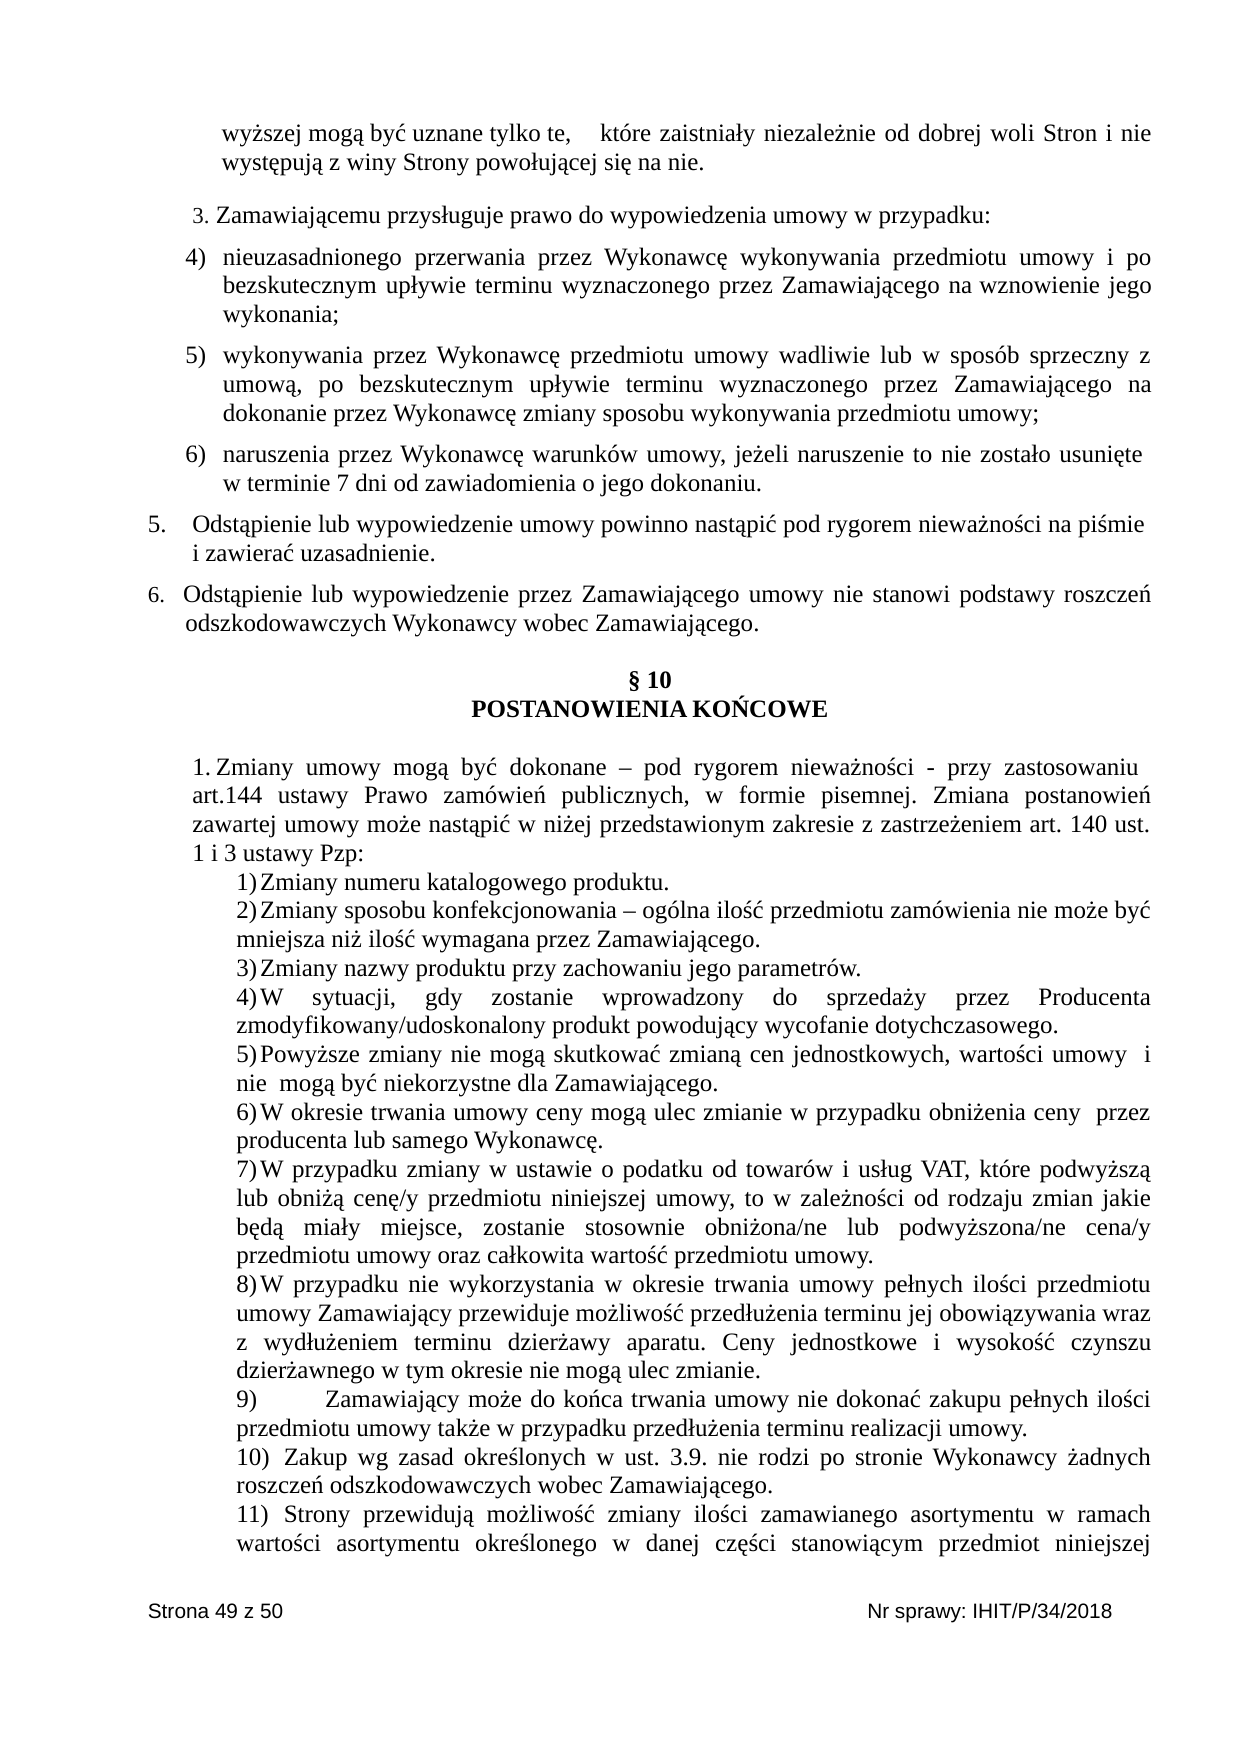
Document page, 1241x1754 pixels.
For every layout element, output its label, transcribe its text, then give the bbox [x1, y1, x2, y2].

list W okresie trwania umowy ceny mogą ulec zmianie w przypadku obniżenia ceny przez producenta lub samego Wykonawcę. [236, 1097, 1152, 1154]
list W przypadku nie wykorzystania w okresie trwania umowy pełnych ilości przedmiotu umowy Zamawiający przewiduje możliwość przedłużenia terminu jej obowiązywania wraz z wydłużeniem terminu dzierżawy aparatu. Ceny jednostkowe i wysokość czynszu dzierżawnego w tym okresie nie mogą ulec zmianie. [236, 1269, 1152, 1384]
text § 10 [148, 666, 1152, 694]
list Zmiany nazwy produktu przy zachowaniu jego parametrów. [236, 953, 1152, 982]
list Zmiany numeru katalogowego produktu. [236, 867, 1152, 896]
list Zamawiający może do końca trwania umowy nie dokonać zakupu pełnych ilości przedmiotu umowy także w przypadku przedłużenia terminu realizacji umowy. [236, 1384, 1152, 1442]
list W sytuacji, gdy zostanie wprowadzony do sprzedaży przez Producenta zmodyfikowany/udoskonalony produkt powodujący wycofanie dotychczasowego. [236, 982, 1152, 1039]
list Zmiany umowy mogą być dokonane – pod rygorem nieważności - przy zastosowaniu art.144 ustawy Prawo zamówień publicznych, w formie pisemnej. Zmiana postanowień zawartej umowy może nastąpić w niżej przedstawionym zakresie z zastrzeżeniem art. 140 ust. 1 i 3 ustawy Pzp: [192, 752, 1152, 867]
list nieuzasadnionego przerwania przez Wykonawcę wykonywania przedmiotu umowy i po bezskutecznym upływie terminu wyznaczonego przez Zamawiającego na wznowienie jego wykonania; [185, 242, 1152, 328]
list Zmiany sposobu konfekcjonowania – ogólna ilość przedmiotu zamówienia nie może być mniejsza niż ilość wymagana przez Zamawiającego. [236, 896, 1152, 953]
list Strony przewidują możliwość zmiany ilości zamawianego asortymentu w ramach wartości asortymentu określonego w danej części stanowiącym przedmiot niniejszej [236, 1499, 1152, 1557]
list wykonywania przez Wykonawcę przedmiotu umowy wadliwie lub w sposób sprzeczny z umową, po bezskutecznym upływie terminu wyznaczonego przez Zamawiającego na dokonanie przez Wykonawcę zmiany sposobu wykonywania przedmiotu umowy; [185, 341, 1152, 427]
list Powyższe zmiany nie mogą skutkować zmianą cen jednostkowych, wartości umowy i nie mogą być niekorzystne dla Zamawiającego. [236, 1039, 1152, 1097]
list W przypadku zmiany w ustawie o podatku od towarów i usług VAT, które podwyższą lub obniżą cenę/y przedmiotu niniejszej umowy, to w zależności od rodzaju zmian jakie będą miały miejsce, zostanie stosownie obniżona/ne lub podwyższona/ne cena/y przedmiotu umowy oraz całkowita wartość przedmiotu umowy. [236, 1154, 1152, 1269]
text POSTANOWIENIA KOŃCOWE [148, 694, 1152, 723]
list Zamawiającemu przysługuje prawo do wypowiedzenia umowy w przypadku: [192, 201, 1152, 229]
list Zakup wg zasad określonych w ust. 3.9. nie rodzi po stronie Wykonawcy żadnych roszczeń odszkodowawczych wobec Zamawiającego. [236, 1442, 1152, 1499]
list wyższej mogą być uznane tylko te, które zaistniały niezależnie od dobrej woli Stron i nie występują z winy Strony powołującej się na nie. [221, 118, 1152, 176]
list Odstąpienie lub wypowiedzenie umowy powinno nastąpić pod rygorem nieważności na piśmie i zawierać uzasadnienie. [148, 509, 1152, 567]
list naruszenia przez Wykonawcę warunków umowy, jeżeli naruszenie to nie zostało usunięte w terminie 7 dni od zawiadomienia o jego dokonaniu. [185, 439, 1152, 497]
list Odstąpienie lub wypowiedzenie przez Zamawiającego umowy nie stanowi podstawy roszczeń odszkodowawczych Wykonawcy wobec Zamawiającego. [148, 579, 1152, 637]
